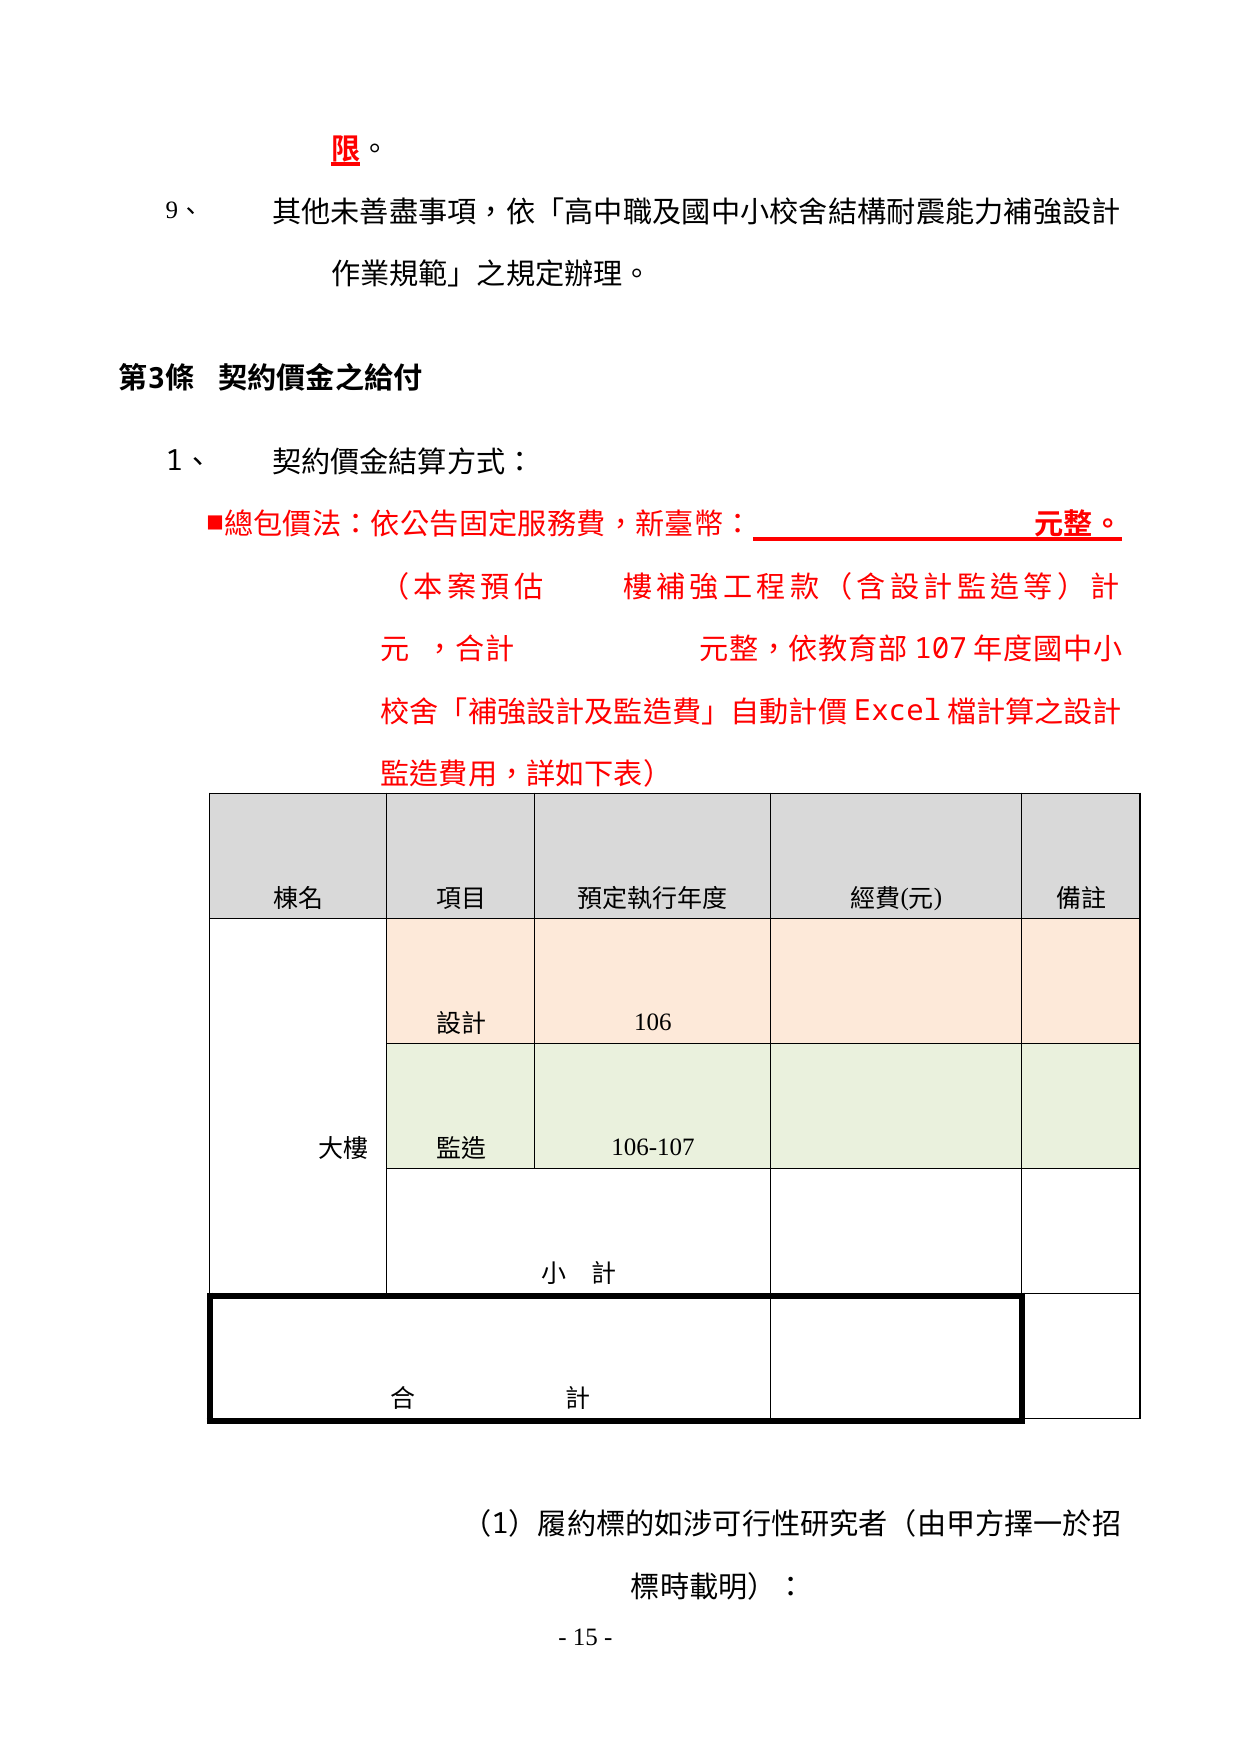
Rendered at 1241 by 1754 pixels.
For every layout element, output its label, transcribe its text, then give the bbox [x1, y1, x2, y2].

list 契約價金結算方式： [165, 418, 1122, 480]
table_cell 設計 [387, 919, 534, 1043]
table_cell [1025, 1294, 1139, 1418]
list 契約價金之給付 [118, 355, 1122, 397]
table_cell 監造 [387, 1044, 534, 1168]
table_cell [771, 919, 1021, 1043]
table_cell [771, 1299, 1019, 1418]
table_header 項目 [387, 794, 534, 918]
table_cell [1022, 1169, 1139, 1293]
table_header 預定執行年度 [535, 794, 770, 918]
table_cell [771, 1169, 1021, 1293]
list 乙方執行本案業務之主要人員(土木工程技師或結構工程技師或建築師)，應於簽約後依甲方通知，到指定地點參加「校舍結構耐震能力補強設計作業講習會」之研習並取得研習證書後，方可執行本案業務；已取得前項證書並附有佐證資料者，不在此限。 [165, 105, 1122, 168]
list 履約標的如涉可行性研究者（由甲方擇一於招標時載明）： [462, 1480, 1122, 1605]
table_cell 合 計 [213, 1299, 770, 1418]
table_header 經費(元) [771, 794, 1021, 918]
text ■總包價法：依公告固定服務費，新臺幣： 元整。（本案預估 樓補強工程款（含設計監造等）計 元 ，合計 元整，依教育部107年度國中小校舍「補強設計及監造費」自動計價Excel檔計算之設計監造費用，詳如下表） [206, 480, 1122, 793]
table_cell [1022, 1044, 1139, 1168]
table_cell 大樓 [210, 919, 386, 1293]
table_cell 106-107 [535, 1044, 770, 1168]
table_cell [1022, 919, 1139, 1043]
table_cell 106 [535, 919, 770, 1043]
table_header 棟名 [210, 794, 386, 918]
list 其他未善盡事項，依「高中職及國中小校舍結構耐震能力補強設計作業規範」之規定辦理。 [165, 168, 1122, 293]
table_cell 小 計 [387, 1169, 770, 1293]
table_cell [771, 1044, 1021, 1168]
table_header 備註 [1022, 794, 1139, 918]
